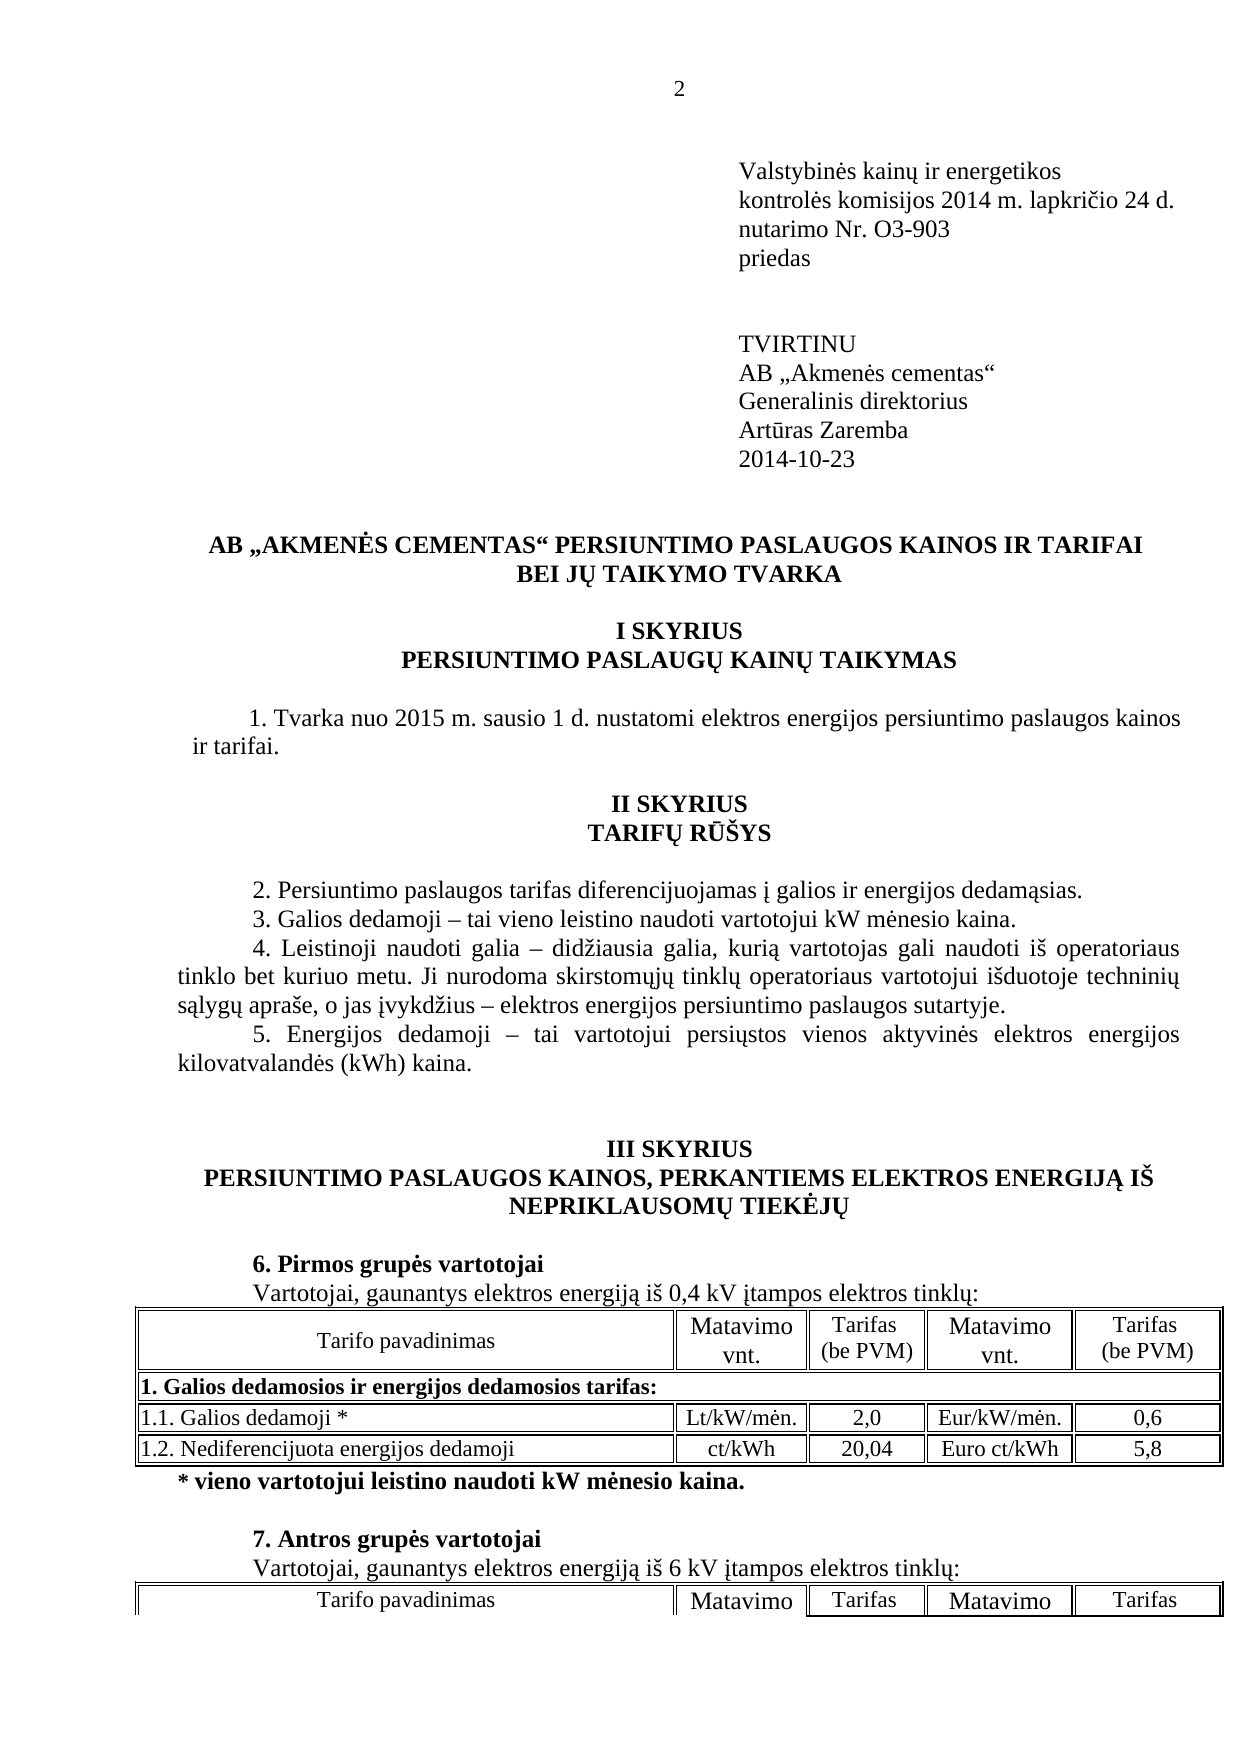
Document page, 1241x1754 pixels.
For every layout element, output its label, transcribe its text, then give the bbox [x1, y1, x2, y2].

table_cell Euro ct/kWh [928, 1436, 1071, 1462]
text PERSIUNTIMO PASLAUGŲ KAINŲ TAIKYMAS [177, 645, 1181, 674]
text AB „AKMENĖS CEMENTAS“ PERSIUNTIMO PASLAUGOS KAINOS IR TARIFAI [177, 530, 1181, 559]
table_header Matavimo [677, 1586, 806, 1615]
table_header Tarifas [810, 1586, 924, 1615]
text I SKYRIUS [177, 616, 1181, 645]
text Vartotojai, gaunantys elektros energiją iš 6 kV įtampos elektros tinklų: [177, 1553, 1181, 1581]
text PERSIUNTIMO paslaugos kainos, PERKANTIEMS ELEKTROS ENERGIJĄ IŠ NEPRIKLAUSOMŲ TIEKĖJŲ [177, 1163, 1181, 1220]
table_header Tarifo pavadinimas [139, 1586, 673, 1615]
table_cell 20,04 [810, 1436, 924, 1462]
table_cell Lt/kW/mėn. [677, 1405, 806, 1431]
table_cell 1. Galios dedamosios ir energijos dedamosios tarifas: [139, 1373, 1219, 1400]
table_header Matavimo [928, 1586, 1071, 1615]
text priedas [738, 243, 1211, 271]
text 4. Leistinoji naudoti galia – didžiausia galia, kurią vartotojas gali naudoti iš operatoriaus tinklo bet kuriuo metu. Ji nurodoma skirstomųjų tinklų operatoriaus vartotojui išduotoje techninių sąlygų apraše, o jas įvykdžius ‒ elektros energijos persiuntimo paslaugos sutartyje. [177, 933, 1181, 1019]
table_cell 5,8 [1076, 1436, 1219, 1462]
text 6. Pirmos grupės vartotojai [177, 1249, 1181, 1278]
text * vieno vartotojui leistino naudoti kW mėnesio kaina. [177, 1467, 1181, 1495]
text kontrolės komisijos 2014 m. lapkričio 24 d. [738, 185, 1226, 214]
text TARIFŲ RŪŠYS [177, 818, 1181, 846]
table_cell 0,6 [1076, 1405, 1219, 1431]
table_header Tarifas (be PVM) [1076, 1311, 1219, 1369]
table_cell 2,0 [810, 1405, 924, 1431]
table_header Tarifas [1076, 1586, 1219, 1615]
table_header Matavimo vnt. [928, 1311, 1071, 1369]
text 5. Energijos dedamoji – tai vartotojui persiųstos vienos aktyvinės elektros energijos kilovatvalandės (kWh) kaina. [177, 1019, 1181, 1076]
text Artūras Zaremba [177, 415, 1181, 444]
text Generalinis direktorius [177, 386, 1181, 415]
text 2. Persiuntimo paslaugos tarifas diferencijuojamas į galios ir energijos dedamąsias. [177, 875, 1181, 904]
table_cell 1.2. Nediferencijuota energijos dedamoji [139, 1436, 673, 1462]
text TVIRTINU [177, 329, 1181, 358]
table_cell 1.1. Galios dedamoji * [139, 1405, 673, 1431]
text AB „Akmenės cementas“ [177, 358, 1181, 386]
text 7. Antros grupės vartotojai [177, 1524, 1181, 1553]
table_header Tarifo pavadinimas [139, 1311, 673, 1369]
text III SKYRIUS [177, 1134, 1181, 1163]
table_cell ct/kWh [677, 1436, 806, 1462]
text Valstybinės kainų ir energetikos [738, 156, 1211, 185]
text 2014-10-23 [177, 444, 1181, 473]
text BEI JŲ TAIKYMO TVARKA [177, 559, 1181, 588]
text Vartotojai, gaunantys elektros energiją iš 0,4 kV įtampos elektros tinklų: [177, 1278, 1181, 1306]
table_cell Eur/kW/mėn. [928, 1405, 1071, 1431]
table_header Tarifas (be PVM) [810, 1311, 924, 1369]
table_header Matavimo vnt. [677, 1311, 806, 1369]
text nutarimo Nr. O3-903 [738, 214, 1211, 243]
text II SKYRIUS [177, 789, 1181, 818]
text 1. Tvarka nuo 2015 m. sausio 1 d. nustatomi elektros energijos persiuntimo paslaugos kainos ir tarifai. [192, 703, 1181, 760]
text 3. Galios dedamoji – tai vieno leistino naudoti vartotojui kW mėnesio kaina. [177, 904, 1181, 933]
